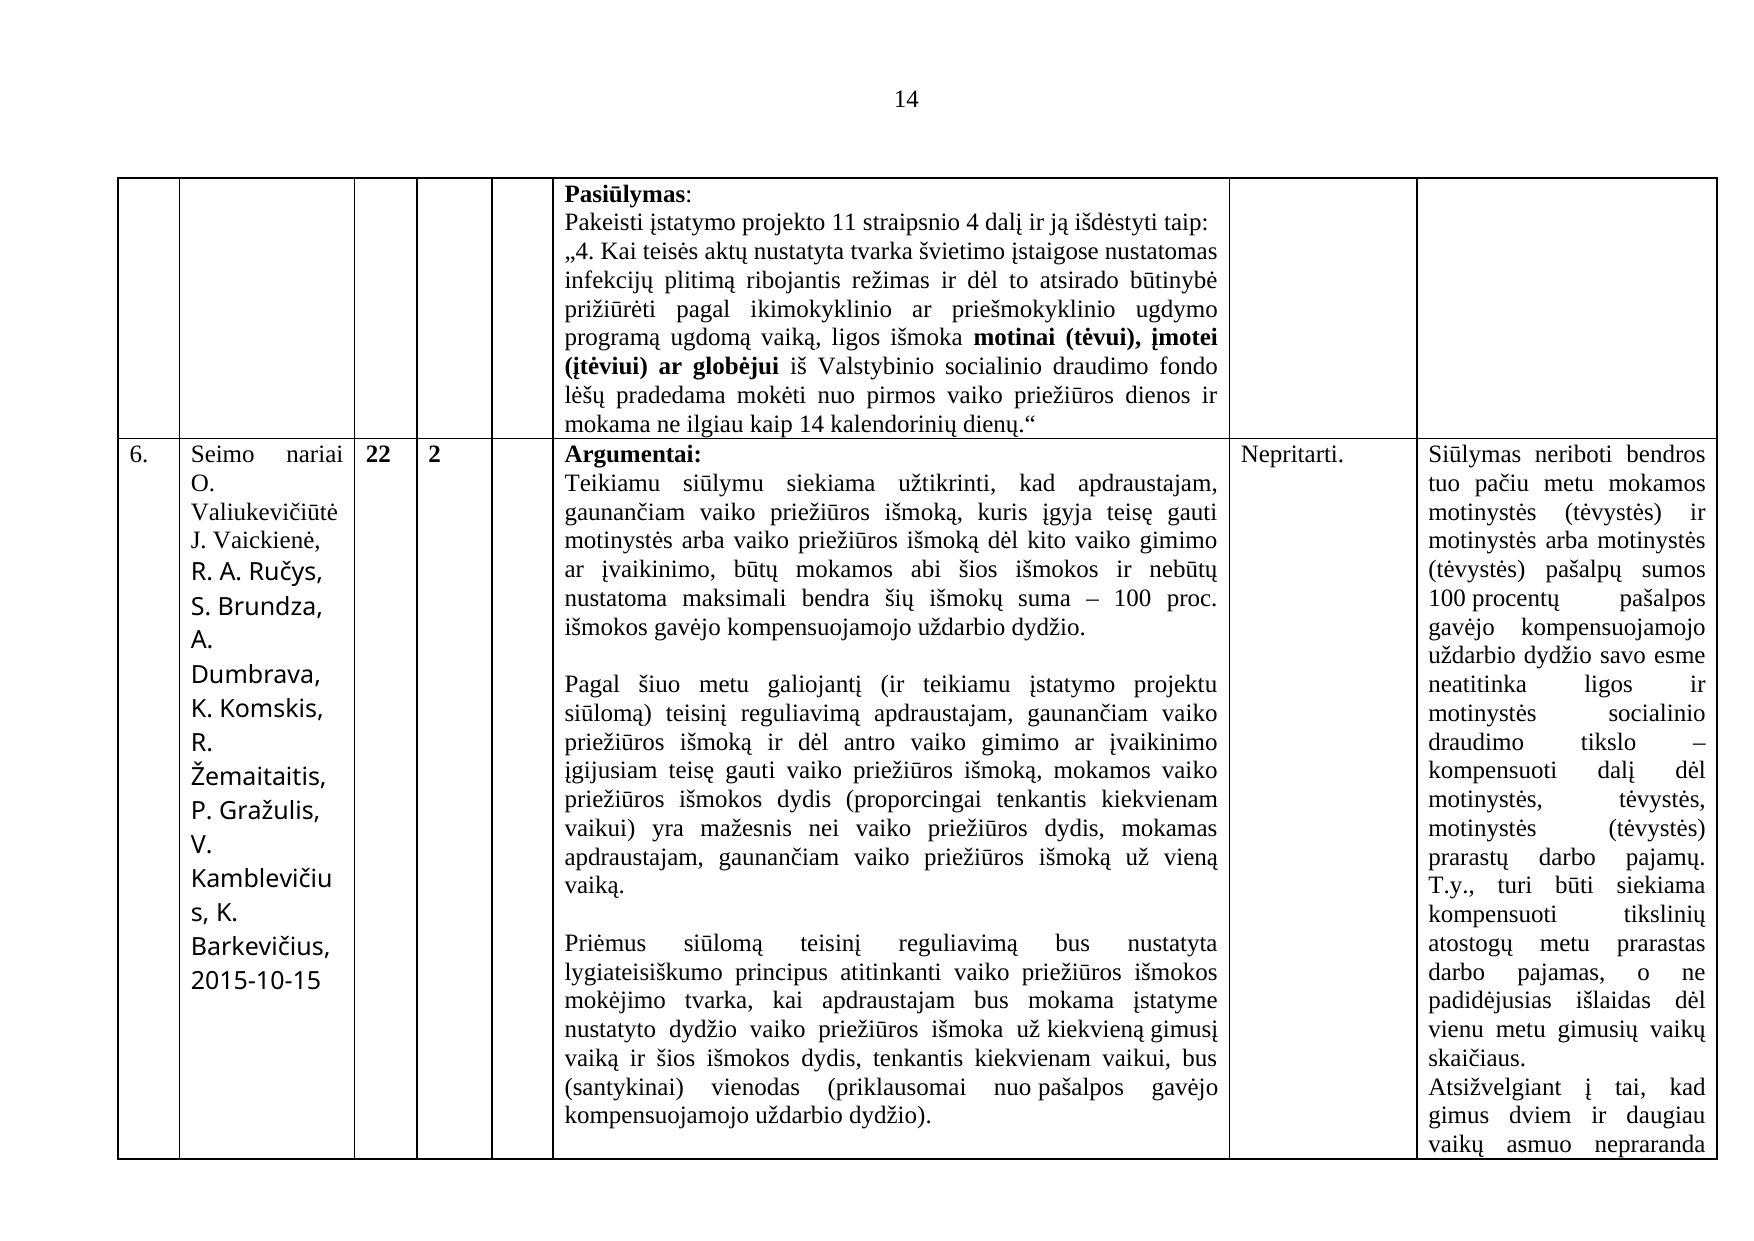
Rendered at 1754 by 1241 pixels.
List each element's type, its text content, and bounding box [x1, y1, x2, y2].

table_cell [180, 179, 354, 437]
table_cell Pasiūlymas: Pakeisti įstatymo projekto 11 straipsnio 4 dalį ir ją išdėstyti taip: „4. Kai teisės aktų nustatyta tvarka švietimo įstaigose nustatomas infekcijų plitimą ribojantis režimas ir dėl to atsirado būtinybė prižiūrėti pagal ikimokyklinio ar priešmokyklinio ugdymo programą ugdomą vaiką, ligos išmoka motinai (tėvui), įmotei (įtėviui) ar globėjui iš Valstybinio socialinio draudimo fondo lėšų pradedama mokėti nuo pirmos vaiko priežiūros dienos ir mokama ne ilgiau kaip 14 kalendorinių dienų.“ [554, 179, 1229, 437]
table_cell Argumentai: Teikiamu siūlymu siekiama užtikrinti, kad apdraustajam, gaunančiam vaiko priežiūros išmoką, kuris įgyja teisę gauti motinystės arba vaiko priežiūros išmoką dėl kito vaiko gimimo ar įvaikinimo, būtų mokamos abi šios išmokos ir nebūtų nustatoma maksimali bendra šių išmokų suma – 100 proc. išmokos gavėjo kompensuojamojo uždarbio dydžio. Pagal šiuo metu galiojantį (ir teikiamu įstatymo projektu siūlomą) teisinį reguliavimą apdraustajam, gaunančiam vaiko priežiūros išmoką ir dėl antro vaiko gimimo ar įvaikinimo įgijusiam teisę gauti vaiko priežiūros išmoką, mokamos vaiko priežiūros išmokos dydis (proporcingai tenkantis kiekvienam vaikui) yra mažesnis nei vaiko priežiūros dydis, mokamas apdraustajam, gaunančiam vaiko priežiūros išmoką už vieną vaiką. Priėmus siūlomą teisinį reguliavimą bus nustatyta lygiateisiškumo principus atitinkanti vaiko priežiūros išmokos mokėjimo tvarka, kai apdraustajam bus mokama įstatyme nustatyto dydžio vaiko priežiūros išmoka už kiekvieną gimusį vaiką ir šios išmokos dydis, tenkantis kiekvienam vaikui, bus (santykinai) vienodas (priklausomai nuo pašalpos gavėjo kompensuojamojo uždarbio dydžio). [554, 439, 1229, 1158]
table_cell [119, 179, 179, 437]
table_cell [493, 179, 552, 437]
table_cell 2 [418, 439, 491, 1158]
table_cell Siūlymas neriboti bendros tuo pačiu metu mokamos motinystės (tėvystės) ir motinystės arba motinystės (tėvystės) pašalpų sumos 100 procentų pašalpos gavėjo kompensuojamojo uždarbio dydžio savo esme neatitinka ligos ir motinystės socialinio draudimo tikslo – kompensuoti dalį dėl motinystės, tėvystės, motinystės (tėvystės) prarastų darbo pajamų. T.y., turi būti siekiama kompensuoti tikslinių atostogų metu prarastas darbo pajamas, o ne padidėjusias išlaidas dėl vienu metu gimusių vaikų skaičiaus. Atsižvelgiant į tai, kad gimus dviem ir daugiau vaikų asmuo nepraranda [1418, 439, 1716, 1158]
table_cell Nepritarti. [1230, 439, 1416, 1158]
table_cell [493, 439, 552, 1158]
table_cell [355, 179, 416, 437]
table_cell [1230, 179, 1416, 437]
table_cell 6. [119, 439, 179, 1158]
table_cell Seimo nariai O. Valiukevičiūtė J. Vaickienė, R. A. Ručys, S. Brundza, A. Dumbrava, K. Komskis, R. Žemaitaitis, P. Gražulis, V. Kamblevičius, K. Barkevičius, 2015-10-15 [180, 439, 354, 1158]
table_cell 22 [355, 439, 416, 1158]
table_cell [1418, 179, 1716, 437]
table_cell [418, 179, 491, 437]
